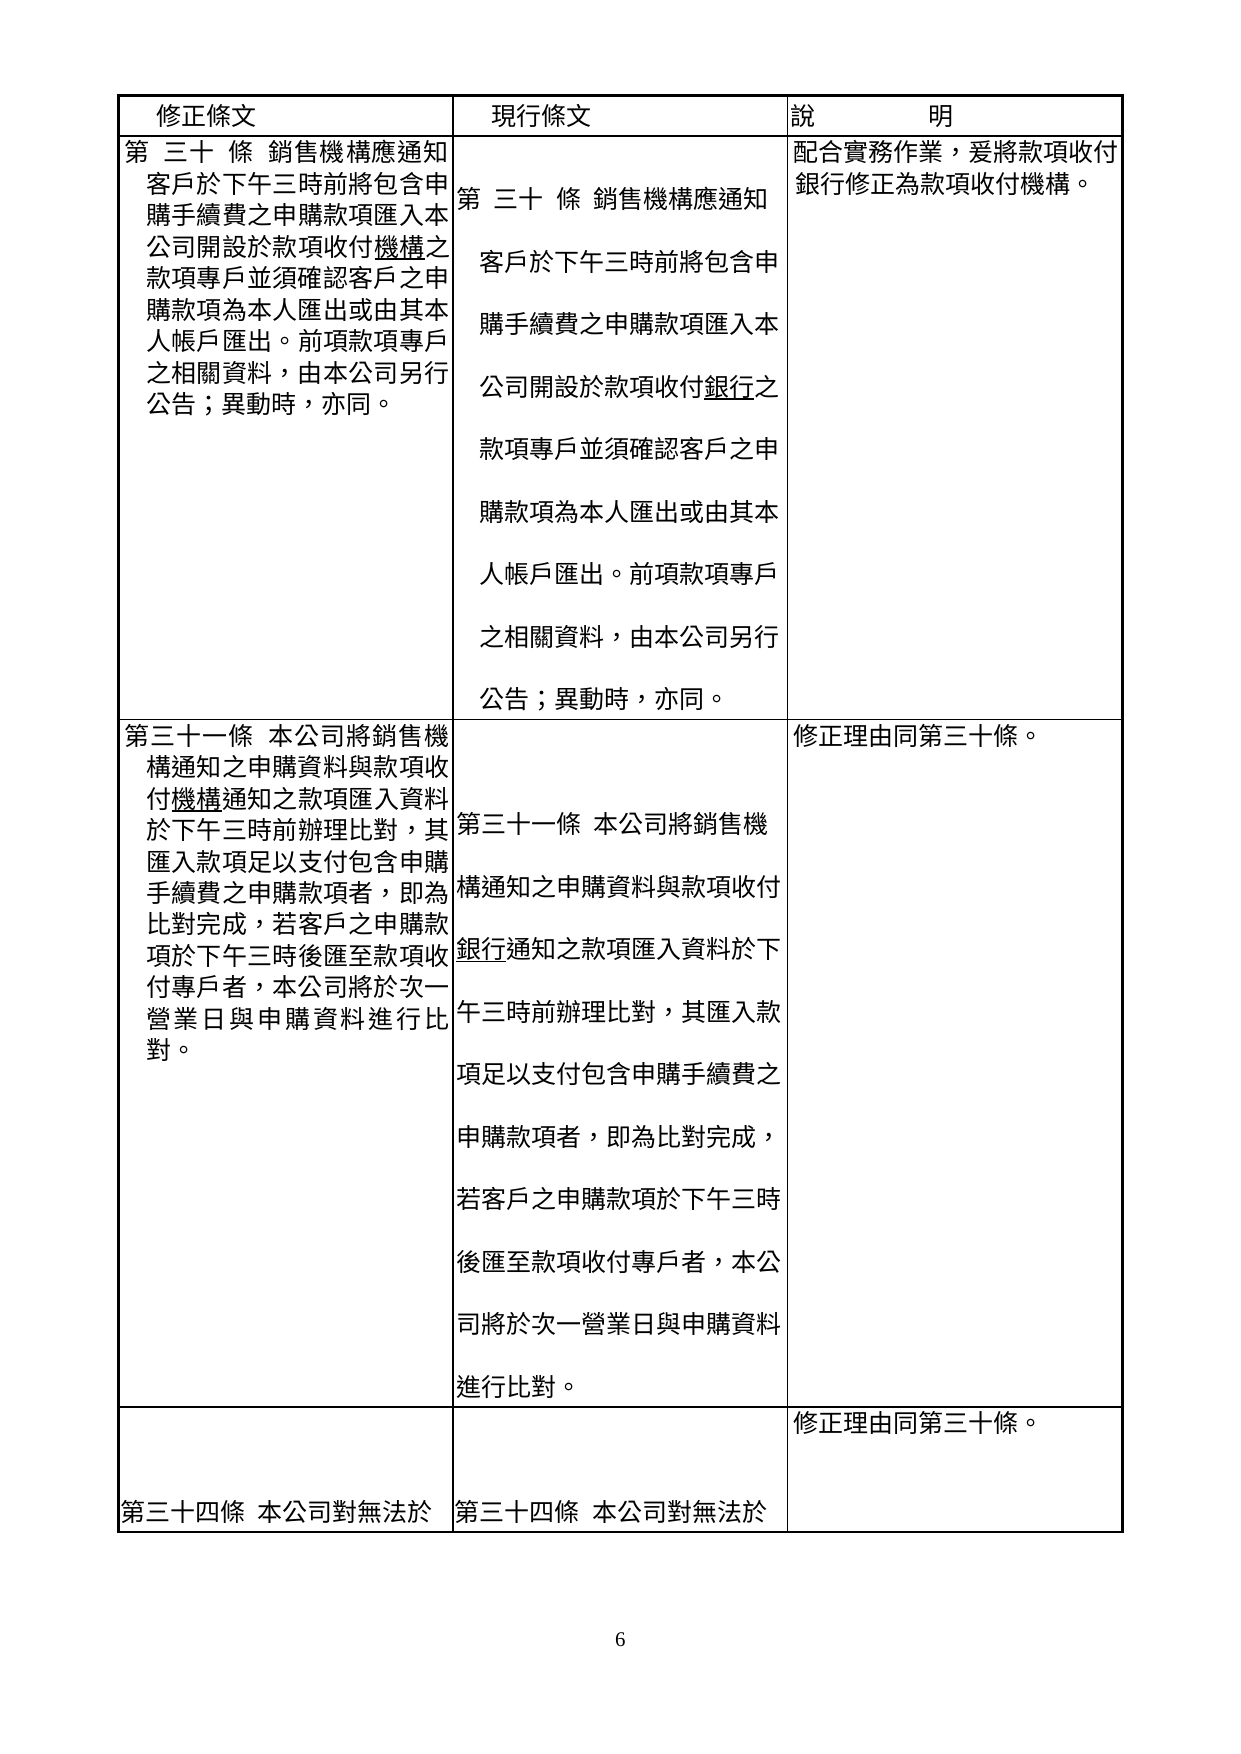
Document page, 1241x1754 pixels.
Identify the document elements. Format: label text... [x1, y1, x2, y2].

table_header 說 明 [788, 97, 1121, 135]
table_cell 第三十四條 本公司對無法於 [454, 1408, 787, 1531]
table_cell 修正理由同第三十條。 [788, 720, 1121, 1406]
table_cell 第 三十 條 銷售機構應通知客戶於下午三時前將包含申購手續費之申購款項匯入本公司開設於款項收付銀行之款項專戶並須確認客戶之申購款項為本人匯出或由其本人帳戶匯出。前項款項專戶之相關資料，由本公司另行公告；異動時，亦同。 [454, 137, 787, 718]
table_cell 修正理由同第三十條。 [788, 1408, 1121, 1531]
table_cell 第三十一條 本公司將銷售機構通知之申購資料與款項收付機構通知之款項匯入資料於下午三時前辦理比對，其匯入款項足以支付包含申購手續費之申購款項者，即為比對完成，若客戶之申購款項於下午三時後匯至款項收付專戶者，本公司將於次一營業日與申購資料進行比對。 [120, 720, 452, 1406]
table_cell 配合實務作業，爰將款項收付銀行修正為款項收付機構。 [788, 137, 1121, 718]
table_cell 第三十一條 本公司將銷售機構通知之申購資料與款項收付銀行通知之款項匯入資料於下午三時前辦理比對，其匯入款項足以支付包含申購手續費之申購款項者，即為比對完成，若客戶之申購款項於下午三時後匯至款項收付專戶者，本公司將於次一營業日與申購資料進行比對。 [454, 720, 787, 1406]
table_cell 第三十四條 本公司對無法於 [120, 1408, 452, 1531]
table_cell 第 三十 條 銷售機構應通知客戶於下午三時前將包含申購手續費之申購款項匯入本公司開設於款項收付機構之款項專戶並須確認客戶之申購款項為本人匯出或由其本人帳戶匯出。前項款項專戶之相關資料，由本公司另行公告；異動時，亦同。 [120, 137, 452, 718]
table_header 修正條文 [120, 97, 452, 135]
table_header 現行條文 [454, 97, 787, 135]
